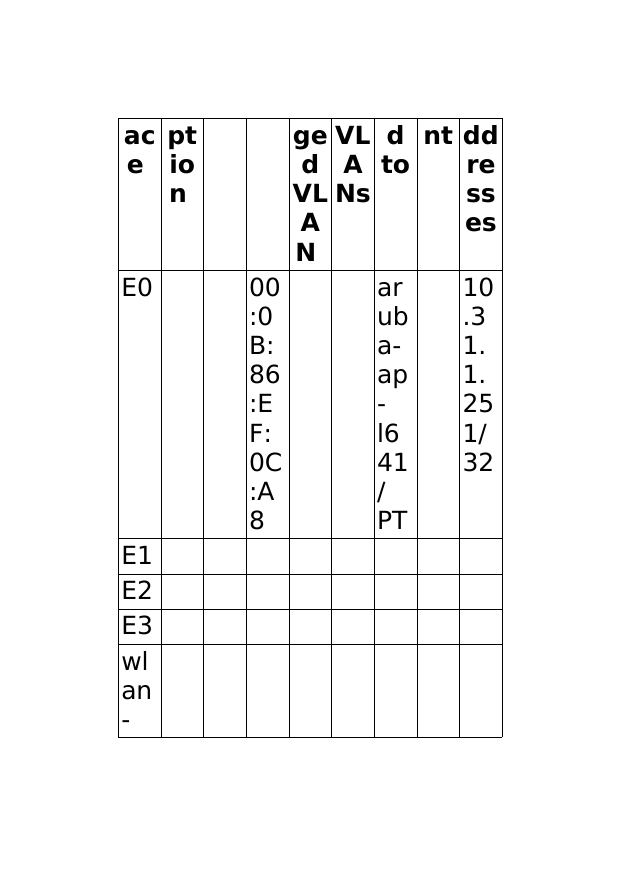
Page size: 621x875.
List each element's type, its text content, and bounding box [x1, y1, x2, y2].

table_cell [290, 645, 331, 737]
table_cell E0 [119, 271, 161, 538]
table_cell [204, 575, 246, 608]
table_cell E2 [119, 575, 161, 608]
table_cell [332, 539, 374, 573]
table_cell [162, 539, 203, 573]
table_cell E1 [119, 539, 161, 573]
table_cell [332, 575, 374, 608]
table_cell [290, 539, 331, 573]
table_cell [418, 575, 459, 608]
table_cell [247, 575, 289, 608]
table_header [204, 119, 246, 270]
table_cell [460, 610, 502, 644]
table_header ddresses [460, 119, 502, 270]
table_cell [332, 645, 374, 737]
table_header ace [119, 119, 161, 270]
table_cell [460, 645, 502, 737]
table_cell [375, 539, 417, 573]
table_cell [247, 539, 289, 573]
table_cell [418, 539, 459, 573]
table_cell [204, 539, 246, 573]
table_cell [247, 645, 289, 737]
table_cell [332, 271, 374, 538]
table_cell wlan- [119, 645, 161, 737]
table_cell [460, 575, 502, 608]
table_header [247, 119, 289, 270]
table_cell [162, 610, 203, 644]
table_cell [418, 645, 459, 737]
table_cell aruba-ap-l641 / PT [375, 271, 417, 538]
table_cell [247, 610, 289, 644]
table_cell [375, 575, 417, 608]
table_cell [290, 575, 331, 608]
table_cell [332, 610, 374, 644]
table_cell [204, 610, 246, 644]
table_cell [375, 645, 417, 737]
table_cell [290, 610, 331, 644]
table_cell [162, 575, 203, 608]
table_header ption [162, 119, 203, 270]
table_cell [162, 271, 203, 538]
table_cell E3 [119, 610, 161, 644]
table_cell [204, 645, 246, 737]
table_cell [204, 271, 246, 538]
table_header ged VLAN [290, 119, 331, 270]
table_cell [460, 539, 502, 573]
table_cell [418, 271, 459, 538]
table_header d to [375, 119, 417, 270]
table_cell [162, 645, 203, 737]
table_cell [375, 610, 417, 644]
table_cell 00:0B:86:EF:0C:A8 [247, 271, 289, 538]
table_header nt [418, 119, 459, 270]
table_cell 10.31.1.251/32 [460, 271, 502, 538]
table_cell [418, 610, 459, 644]
table_cell [290, 271, 331, 538]
table_header VLANs [332, 119, 374, 270]
